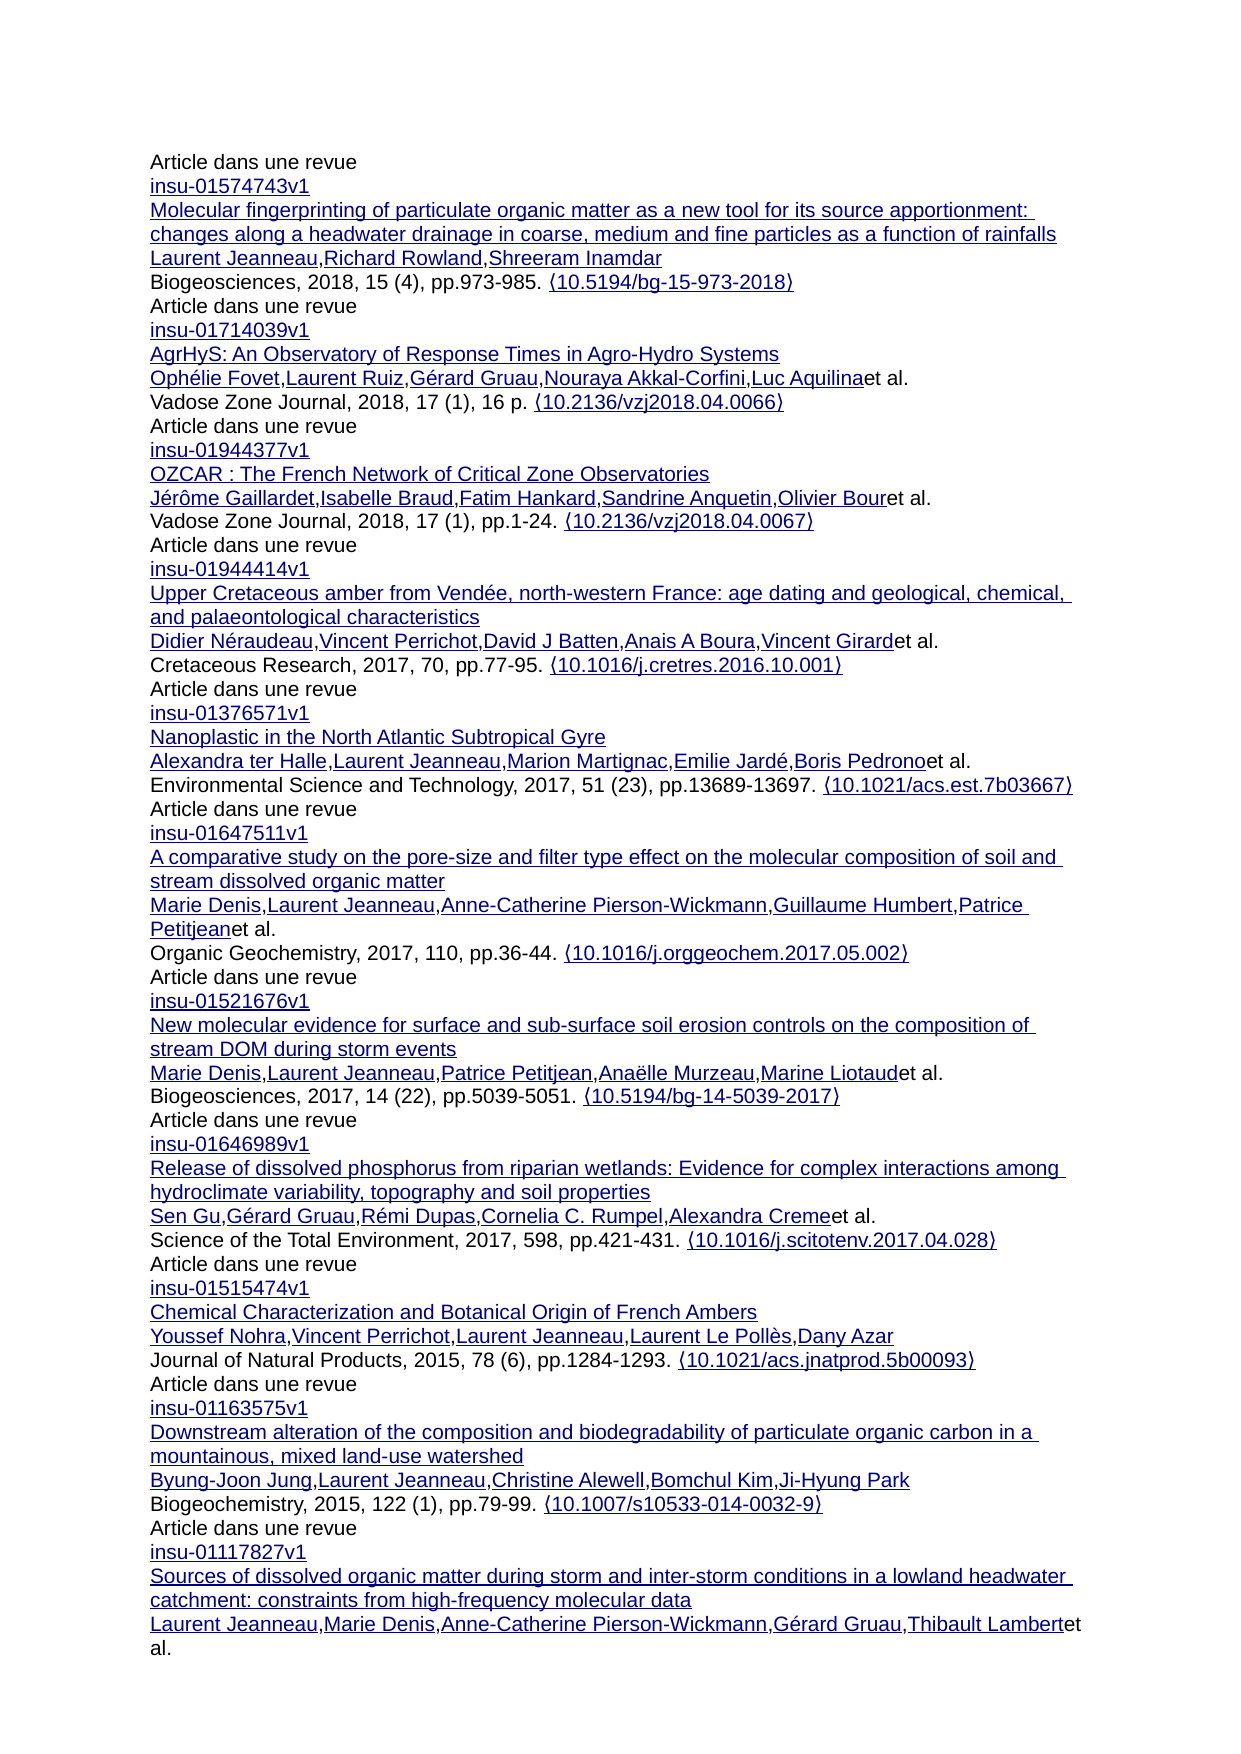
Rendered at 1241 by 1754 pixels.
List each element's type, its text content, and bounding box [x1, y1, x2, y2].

table_cell AgrHyS: An Observatory of Response Times in Agro-Hydro Systems Ophélie Fovet,Laurent Ruiz,Gérard Gruau,Nouraya Akkal-Corfini,Luc Aquilinaet al. Vadose Zone Journal, 2018, 17 (1), 16 p. ⟨10.2136/vzj2018.04.0066⟩ Article dans une revue insu-01944377v1 [150, 342, 1090, 461]
table_cell Downstream alteration of the composition and biodegradability of particulate organic carbon in a mountainous, mixed land-use watershed Byung-Joon Jung,Laurent Jeanneau,Christine Alewell,Bomchul Kim,Ji-Hyung Park Biogeochemistry, 2015, 122 (1), pp.79-99. ⟨10.1007/s10533-014-0032-9⟩ Article dans une revue insu-01117827v1 [150, 1420, 1090, 1563]
table_cell New molecular evidence for surface and sub-surface soil erosion controls on the composition of stream DOM during storm events Marie Denis,Laurent Jeanneau,Patrice Petitjean,Anaëlle Murzeau,Marine Liotaudet al. Biogeosciences, 2017, 14 (22), pp.5039-5051. ⟨10.5194/bg-14-5039-2017⟩ Article dans une revue insu-01646989v1 [150, 1013, 1090, 1156]
table_cell Article dans une revue insu-01574743v1 [150, 150, 1090, 198]
table_cell OZCAR : The French Network of Critical Zone Observatories Jérôme Gaillardet,Isabelle Braud,Fatim Hankard,Sandrine Anquetin,Olivier Bouret al. Vadose Zone Journal, 2018, 17 (1), pp.1-24. ⟨10.2136/vzj2018.04.0067⟩ Article dans une revue insu-01944414v1 [150, 461, 1090, 581]
table_cell Nanoplastic in the North Atlantic Subtropical Gyre Alexandra ter Halle,Laurent Jeanneau,Marion Martignac,Emilie Jardé,Boris Pedronoet al. Environmental Science and Technology, 2017, 51 (23), pp.13689-13697. ⟨10.1021/acs.est.7b03667⟩ Article dans une revue insu-01647511v1 [150, 725, 1090, 845]
table_cell A comparative study on the pore-size and filter type effect on the molecular composition of soil and stream dissolved organic matter Marie Denis,Laurent Jeanneau,Anne-Catherine Pierson-Wickmann,Guillaume Humbert,Patrice Petitjeanet al. Organic Geochemistry, 2017, 110, pp.36-44. ⟨10.1016/j.orggeochem.2017.05.002⟩ Article dans une revue insu-01521676v1 [150, 845, 1090, 1012]
table_cell Upper Cretaceous amber from Vendée, north-western France: age dating and geological, chemical, and palaeontological characteristics Didier Néraudeau,Vincent Perrichot,David J Batten,Anais A Boura,Vincent Girardet al. Cretaceous Research, 2017, 70, pp.77-95. ⟨10.1016/j.cretres.2016.10.001⟩ Article dans une revue insu-01376571v1 [150, 581, 1090, 725]
table_cell Chemical Characterization and Botanical Origin of French Ambers Youssef Nohra,Vincent Perrichot,Laurent Jeanneau,Laurent Le Pollès,Dany Azar Journal of Natural Products, 2015, 78 (6), pp.1284-1293. ⟨10.1021/acs.jnatprod.5b00093⟩ Article dans une revue insu-01163575v1 [150, 1300, 1090, 1420]
table_cell Molecular fingerprinting of particulate organic matter as a new tool for its source apportionment: changes along a headwater drainage in coarse, medium and fine particles as a function of rainfalls Laurent Jeanneau,Richard Rowland,Shreeram Inamdar Biogeosciences, 2018, 15 (4), pp.973-985. ⟨10.5194/bg-15-973-2018⟩ Article dans une revue insu-01714039v1 [150, 198, 1090, 342]
table_cell Release of dissolved phosphorus from riparian wetlands: Evidence for complex interactions among hydroclimate variability, topography and soil properties Sen Gu,Gérard Gruau,Rémi Dupas,Cornelia C. Rumpel,Alexandra Cremeet al. Science of the Total Environment, 2017, 598, pp.421-431. ⟨10.1016/j.scitotenv.2017.04.028⟩ Article dans une revue insu-01515474v1 [150, 1156, 1090, 1300]
table_cell Sources of dissolved organic matter during storm and inter-storm conditions in a lowland headwater catchment: constraints from high-frequency molecular data Laurent Jeanneau,Marie Denis,Anne-Catherine Pierson-Wickmann,Gérard Gruau,Thibault Lambertet al. [150, 1564, 1090, 1659]
